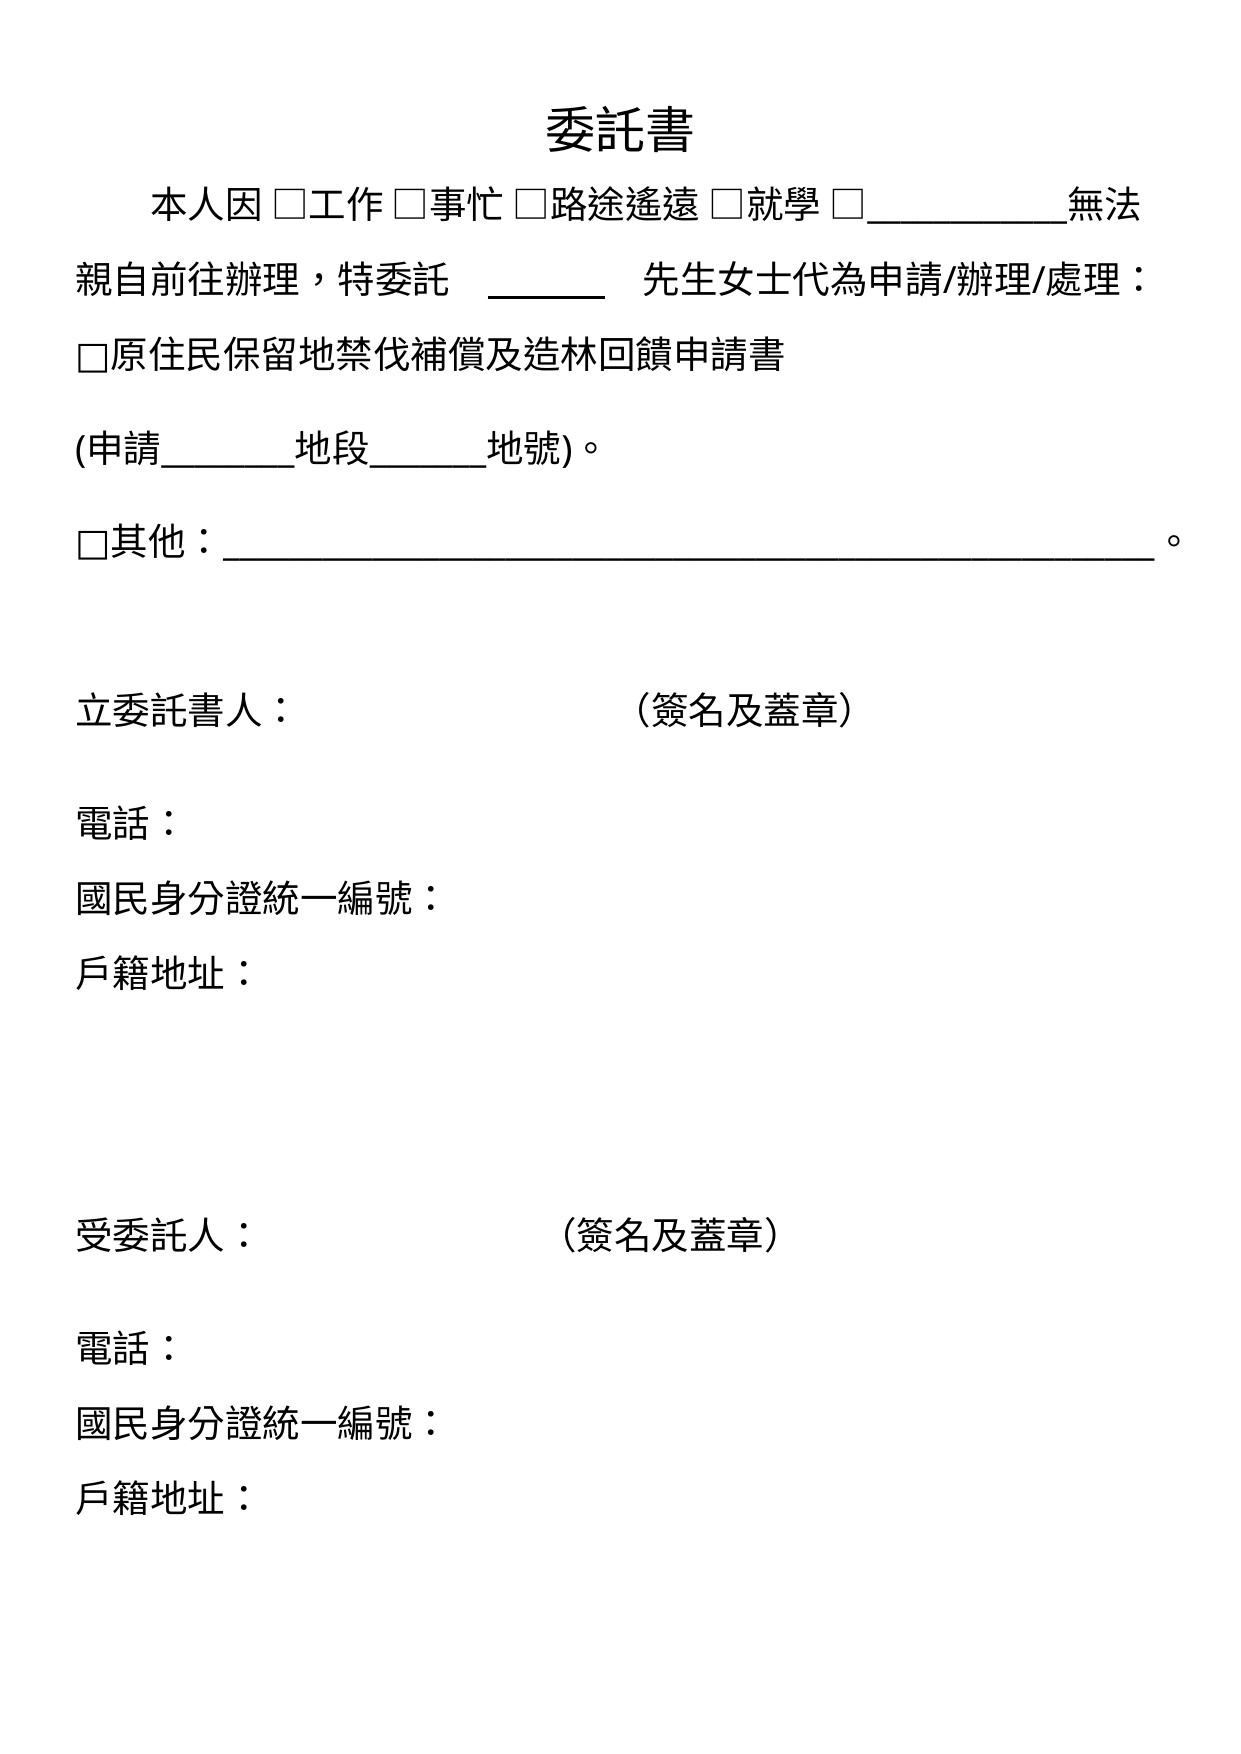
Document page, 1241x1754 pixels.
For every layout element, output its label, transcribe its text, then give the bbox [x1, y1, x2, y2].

text 委託書 [75, 89, 1165, 164]
text 立委託書人： （簽名及蓋章） [75, 671, 1165, 746]
text 受委託人： （簽名及蓋章） [75, 1196, 1165, 1271]
text □原住民保留地禁伐補償及造林回饋申請書 [75, 314, 1165, 389]
text (申請________地段_______地號)。 [75, 408, 1165, 483]
text □其他：________________________________________________________。 [75, 502, 1165, 577]
text 戶籍地址： [75, 933, 1165, 1008]
text 戶籍地址： [75, 1458, 1165, 1533]
text 國民身分證統一編號： [75, 858, 1165, 933]
text 電話： [75, 783, 1165, 858]
text 電話： [75, 1308, 1165, 1383]
text 本人因 □工作 □事忙 □路途遙遠 □就學 □____________無法親自前往辦理，特委託 先生女士代為申請/辦理/處理： [75, 164, 1165, 314]
text 國民身分證統一編號： [75, 1383, 1165, 1458]
